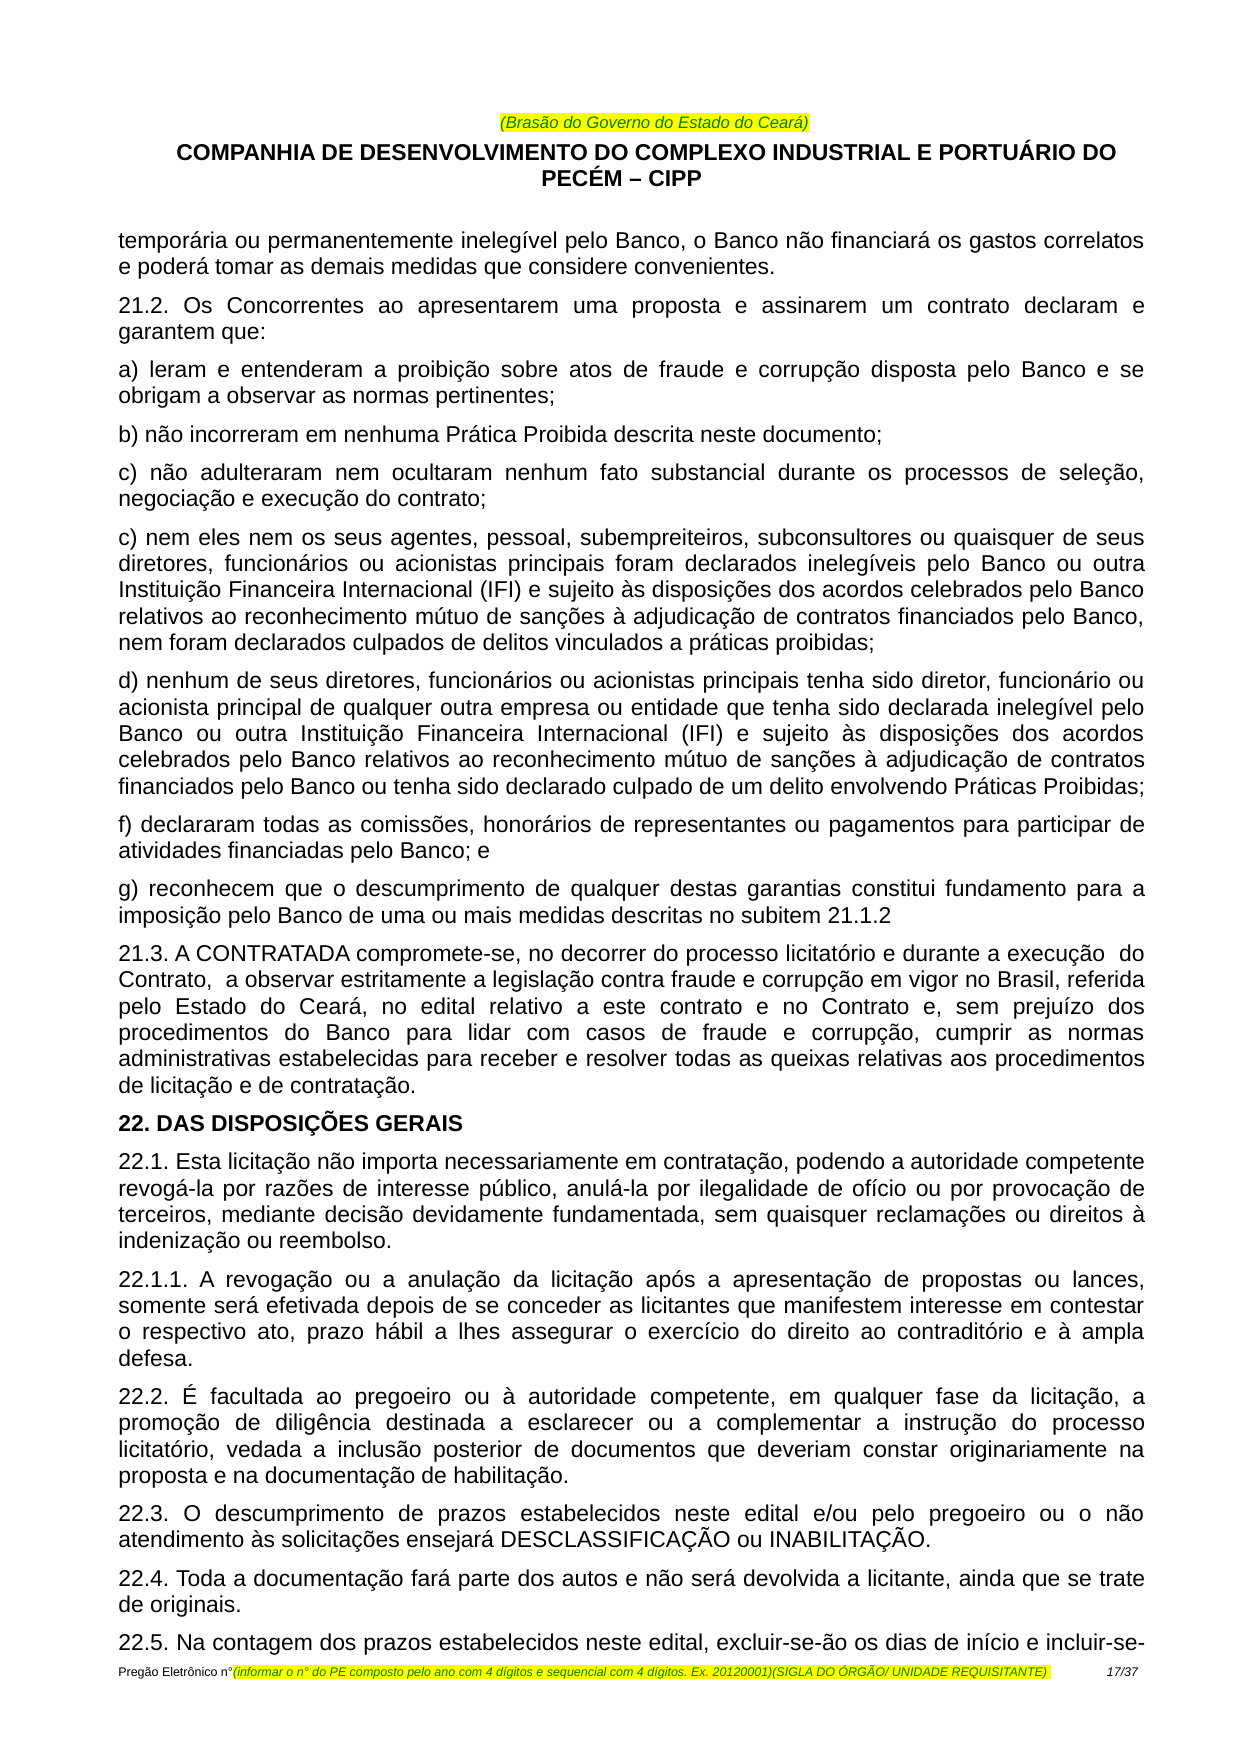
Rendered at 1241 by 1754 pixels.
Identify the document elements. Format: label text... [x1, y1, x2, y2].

text 22.4. Toda a documentação fará parte dos autos e não será devolvida a licitante, ainda que se trate de originais. [118, 1565, 1146, 1617]
text d) nenhum de seus diretores, funcionários ou acionistas principais tenha sido diretor, funcionário ou acionista principal de qualquer outra empresa ou entidade que tenha sido declarada inelegível pelo Banco ou outra Instituição Financeira Internacional (IFI) e sujeito às disposições dos acordos celebrados pelo Banco relativos ao reconhecimento mútuo de sanções à adjudicação de contratos financiados pelo Banco ou tenha sido declarado culpado de um delito envolvendo Práticas Proibidas; [118, 667, 1146, 799]
text c) não adulteraram nem ocultaram nenhum fato substancial durante os processos de seleção, negociação e execução do contrato; [118, 459, 1146, 512]
text f) declararam todas as comissões, honorários de representantes ou pagamentos para participar de atividades financiadas pelo Banco; e [118, 811, 1146, 863]
text g) reconhecem que o descumprimento de qualquer destas garantias constitui fundamento para a imposição pelo Banco de uma ou mais medidas descritas no subitem 21.1.2 [118, 875, 1146, 928]
text 21.3. A CONTRATADA compromete-se, no decorrer do processo licitatório e durante a execução do Contrato, a observar estritamente a legislação contra fraude e corrupção em vigor no Brasil, referida pelo Estado do Ceará, no edital relativo a este contrato e no Contrato e, sem prejuízo dos procedimentos do Banco para lidar com casos de fraude e corrupção, cumprir as normas administrativas estabelecidas para receber e resolver todas as queixas relativas aos procedimentos de licitação e de contratação. [118, 940, 1146, 1098]
text temporária ou permanentemente inelegível pelo Banco, o Banco não financiará os gastos correlatos e poderá tomar as demais medidas que considere convenientes. [118, 227, 1146, 280]
text b) não incorreram em nenhuma Prática Proibida descrita neste documento; [118, 421, 1146, 447]
text 22.1. Esta licitação não importa necessariamente em contratação, podendo a autoridade competente revogá-la por razões de interesse público, anulá-la por ilegalidade de ofício ou por provocação de terceiros, mediante decisão devidamente fundamentada, sem quaisquer reclamações ou direitos à indenização ou reembolso. [118, 1148, 1146, 1254]
text 22.5. Na contagem dos prazos estabelecidos neste edital, excluir-se-ão os dias de início e incluir-se- [118, 1629, 1146, 1656]
text 22.3. O descumprimento de prazos estabelecidos neste edital e/ou pelo pregoeiro ou o não atendimento às solicitações ensejará DESCLASSIFICAÇÃO ou INABILITAÇÃO. [118, 1500, 1146, 1553]
text a) leram e entenderam a proibição sobre atos de fraude e corrupção disposta pelo Banco e se obrigam a observar as normas pertinentes; [118, 356, 1146, 409]
text 22.2. É facultada ao pregoeiro ou à autoridade competente, em qualquer fase da licitação, a promoção de diligência destinada a esclarecer ou a complementar a instrução do processo licitatório, vedada a inclusão posterior de documentos que deveriam constar originariamente na proposta e na documentação de habilitação. [118, 1383, 1146, 1488]
text 22.1.1. A revogação ou a anulação da licitação após a apresentação de propostas ou lances, somente será efetivada depois de se conceder as licitantes que manifestem interesse em contestar o respectivo ato, prazo hábil a lhes assegurar o exercício do direito ao contraditório e à ampla defesa. [118, 1266, 1146, 1371]
text 21.2. Os Concorrentes ao apresentarem uma proposta e assinarem um contrato declaram e garantem que: [118, 292, 1146, 344]
text 22. DAS DISPOSIÇÕES GERAIS [118, 1110, 1146, 1136]
text c) nem eles nem os seus agentes, pessoal, subempreiteiros, subconsultores ou quaisquer de seus diretores, funcionários ou acionistas principais foram declarados inelegíveis pelo Banco ou outra Instituição Financeira Internacional (IFI) e sujeito às disposições dos acordos celebrados pelo Banco relativos ao reconhecimento mútuo de sanções à adjudicação de contratos financiados pelo Banco, nem foram declarados culpados de delitos vinculados a práticas proibidas; [118, 523, 1146, 655]
